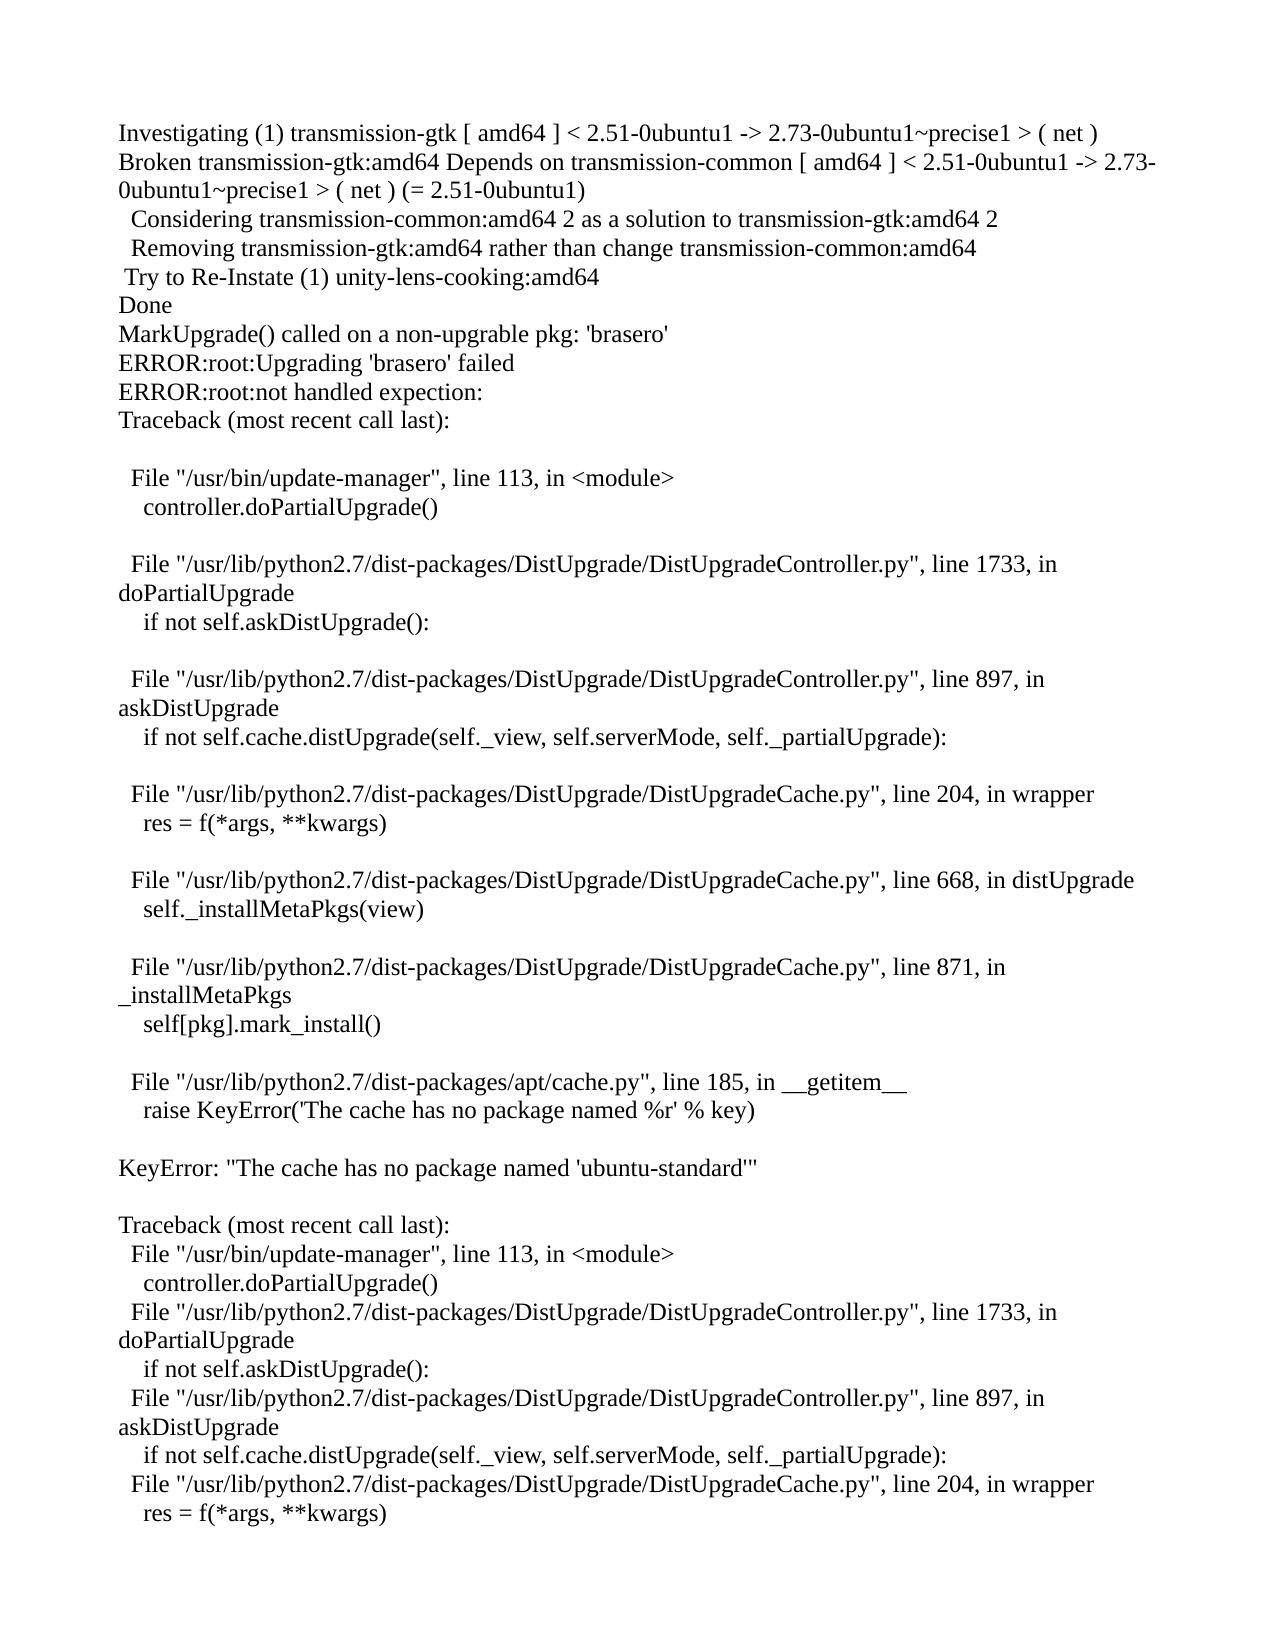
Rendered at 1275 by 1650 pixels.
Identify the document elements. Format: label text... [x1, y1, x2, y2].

text File "/usr/lib/python2.7/dist-packages/DistUpgrade/DistUpgradeController.py", line 1733, in doPartialUpgrade [118, 1297, 1157, 1354]
text if not self.askDistUpgrade(): [118, 1354, 1157, 1383]
text File "/usr/lib/python2.7/dist-packages/DistUpgrade/DistUpgradeController.py", line 1733, in doPartialUpgrade [118, 549, 1157, 607]
text File "/usr/lib/python2.7/dist-packages/DistUpgrade/DistUpgradeCache.py", line 204, in wrapper [118, 779, 1157, 808]
text Investigating (1) transmission-gtk [ amd64 ] < 2.51-0ubuntu1 -> 2.73-0ubuntu1~precise1 > ( net ) [118, 118, 1157, 147]
text Done [118, 291, 1157, 319]
text ERROR:root:Upgrading 'brasero' failed [118, 348, 1157, 377]
text ERROR:root:not handled expection: [118, 377, 1157, 406]
text controller.doPartialUpgrade() [118, 492, 1157, 521]
text File "/usr/lib/python2.7/dist-packages/apt/cache.py", line 185, in __getitem__ [118, 1067, 1157, 1096]
text Traceback (most recent call last): [118, 406, 1157, 434]
text Considering transmission-common:amd64 2 as a solution to transmission-gtk:amd64 2 [118, 204, 1157, 233]
text Traceback (most recent call last): [118, 1211, 1157, 1239]
text File "/usr/lib/python2.7/dist-packages/DistUpgrade/DistUpgradeController.py", line 897, in askDistUpgrade [118, 1383, 1157, 1441]
text Broken transmission-gtk:amd64 Depends on transmission-common [ amd64 ] < 2.51-0ubuntu1 -> 2.73-0ubuntu1~precise1 > ( net ) (= 2.51-0ubuntu1) [118, 147, 1157, 204]
text File "/usr/lib/python2.7/dist-packages/DistUpgrade/DistUpgradeCache.py", line 668, in distUpgrade [118, 866, 1157, 894]
text if not self.cache.distUpgrade(self._view, self.serverMode, self._partialUpgrade): [118, 1441, 1157, 1469]
text File "/usr/lib/python2.7/dist-packages/DistUpgrade/DistUpgradeCache.py", line 204, in wrapper [118, 1469, 1157, 1498]
text MarkUpgrade() called on a non-upgrable pkg: 'brasero' [118, 319, 1157, 348]
text res = f(*args, **kwargs) [118, 808, 1157, 837]
text self[pkg].mark_install() [118, 1009, 1157, 1038]
text File "/usr/bin/update-manager", line 113, in <module> [118, 1239, 1157, 1268]
text res = f(*args, **kwargs) [118, 1498, 1157, 1527]
text raise KeyError('The cache has no package named %r' % key) [118, 1096, 1157, 1124]
text if not self.askDistUpgrade(): [118, 607, 1157, 636]
text Removing transmission-gtk:amd64 rather than change transmission-common:amd64 [118, 233, 1157, 262]
text self._installMetaPkgs(view) [118, 894, 1157, 923]
text File "/usr/lib/python2.7/dist-packages/DistUpgrade/DistUpgradeCache.py", line 871, in _installMetaPkgs [118, 952, 1157, 1009]
text controller.doPartialUpgrade() [118, 1268, 1157, 1297]
text File "/usr/lib/python2.7/dist-packages/DistUpgrade/DistUpgradeController.py", line 897, in askDistUpgrade [118, 664, 1157, 722]
text KeyError: "The cache has no package named 'ubuntu-standard'" [118, 1153, 1157, 1182]
text File "/usr/bin/update-manager", line 113, in <module> [118, 463, 1157, 492]
text if not self.cache.distUpgrade(self._view, self.serverMode, self._partialUpgrade): [118, 722, 1157, 751]
text Try to Re-Instate (1) unity-lens-cooking:amd64 [118, 262, 1157, 291]
